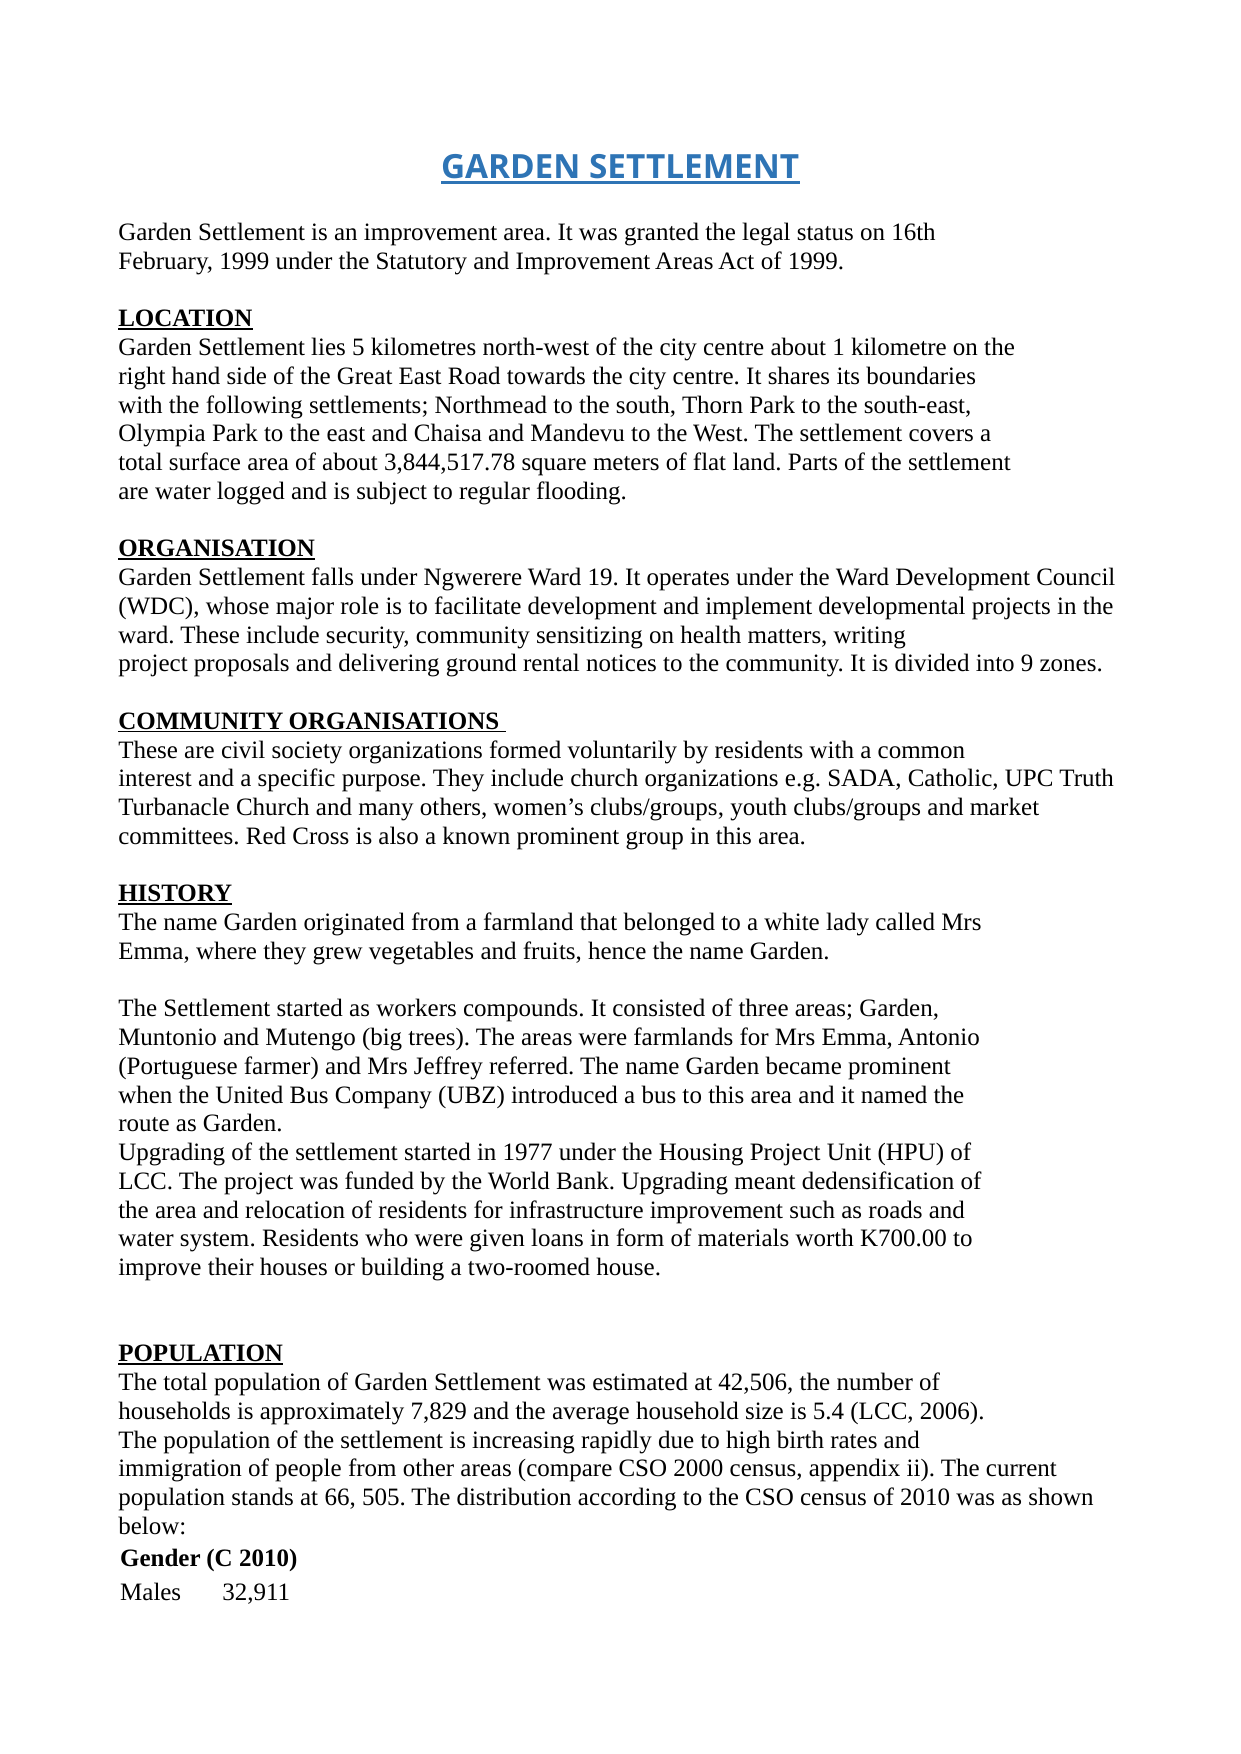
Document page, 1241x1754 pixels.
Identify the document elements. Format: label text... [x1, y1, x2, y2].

text LOCATION [118, 275, 1122, 332]
text Garden Settlement is an improvement area. It was granted the legal status on 16th February, 1999 under the Statutory and Improvement Areas Act of 1999. [118, 217, 1122, 275]
subtitle GARDEN SETTLEMENT [118, 143, 1122, 188]
table_cell 32,911 [219, 1574, 310, 1609]
table_cell Males [117, 1574, 219, 1609]
text POPULATION [118, 1338, 1122, 1367]
text HISTORY The name Garden originated from a farmland that belonged to a white lady called Mrs Emma, where they grew vegetables and fruits, hence the name Garden. The Settlement started as workers compounds. It consisted of three areas; Garden, Muntonio and Mutengo (big trees). The areas were farmlands for Mrs Emma, Antonio (Portuguese farmer) and Mrs Jeffrey referred. The name Garden became prominent when the United Bus Company (UBZ) introduced a bus to this area and it named the route as Garden. Upgrading of the settlement started in 1977 under the Housing Project Unit (HPU) of LCC. The project was funded by the World Bank. Upgrading meant dedensification of the area and relocation of residents for infrastructure improvement such as roads and water system. Residents who were given loans in form of materials worth K700.00 to improve their houses or building a two-roomed house. [118, 878, 1122, 1281]
text The total population of Garden Settlement was estimated at 42,506, the number of households is approximately 7,829 and the average household size is 5.4 (LCC, 2006). The population of the settlement is increasing rapidly due to high birth rates and immigration of people from other areas (compare CSO 2000 census, appendix ii). The current population stands at 66, 505. The distribution according to the CSO census of 2010 was as shown below: [118, 1367, 1122, 1540]
text COMMUNITY ORGANISATIONS These are civil society organizations formed voluntarily by residents with a common interest and a specific purpose. They include church organizations e.g. SADA, Catholic, UPC Truth Turbanacle Church and many others, women’s clubs/groups, youth clubs/groups and market committees. Red Cross is also a known prominent group in this area. [118, 677, 1122, 878]
table_header Gender (C 2010) [117, 1540, 310, 1574]
text Garden Settlement falls under Ngwerere Ward 19. It operates under the Ward Development Council (WDC), whose major role is to facilitate development and implement developmental projects in the ward. These include security, community sensitizing on health matters, writing project proposals and delivering ground rental notices to the community. It is divided into 9 zones. [118, 562, 1122, 677]
text Garden Settlement lies 5 kilometres north-west of the city centre about 1 kilometre on the right hand side of the Great East Road towards the city centre. It shares its boundaries with the following settlements; Northmead to the south, Thorn Park to the south-east, Olympia Park to the east and Chaisa and Mandevu to the West. The settlement covers a total surface area of about 3,844,517.78 square meters of flat land. Parts of the settlement are water logged and is subject to regular flooding. ORGANISATION [118, 332, 1122, 562]
